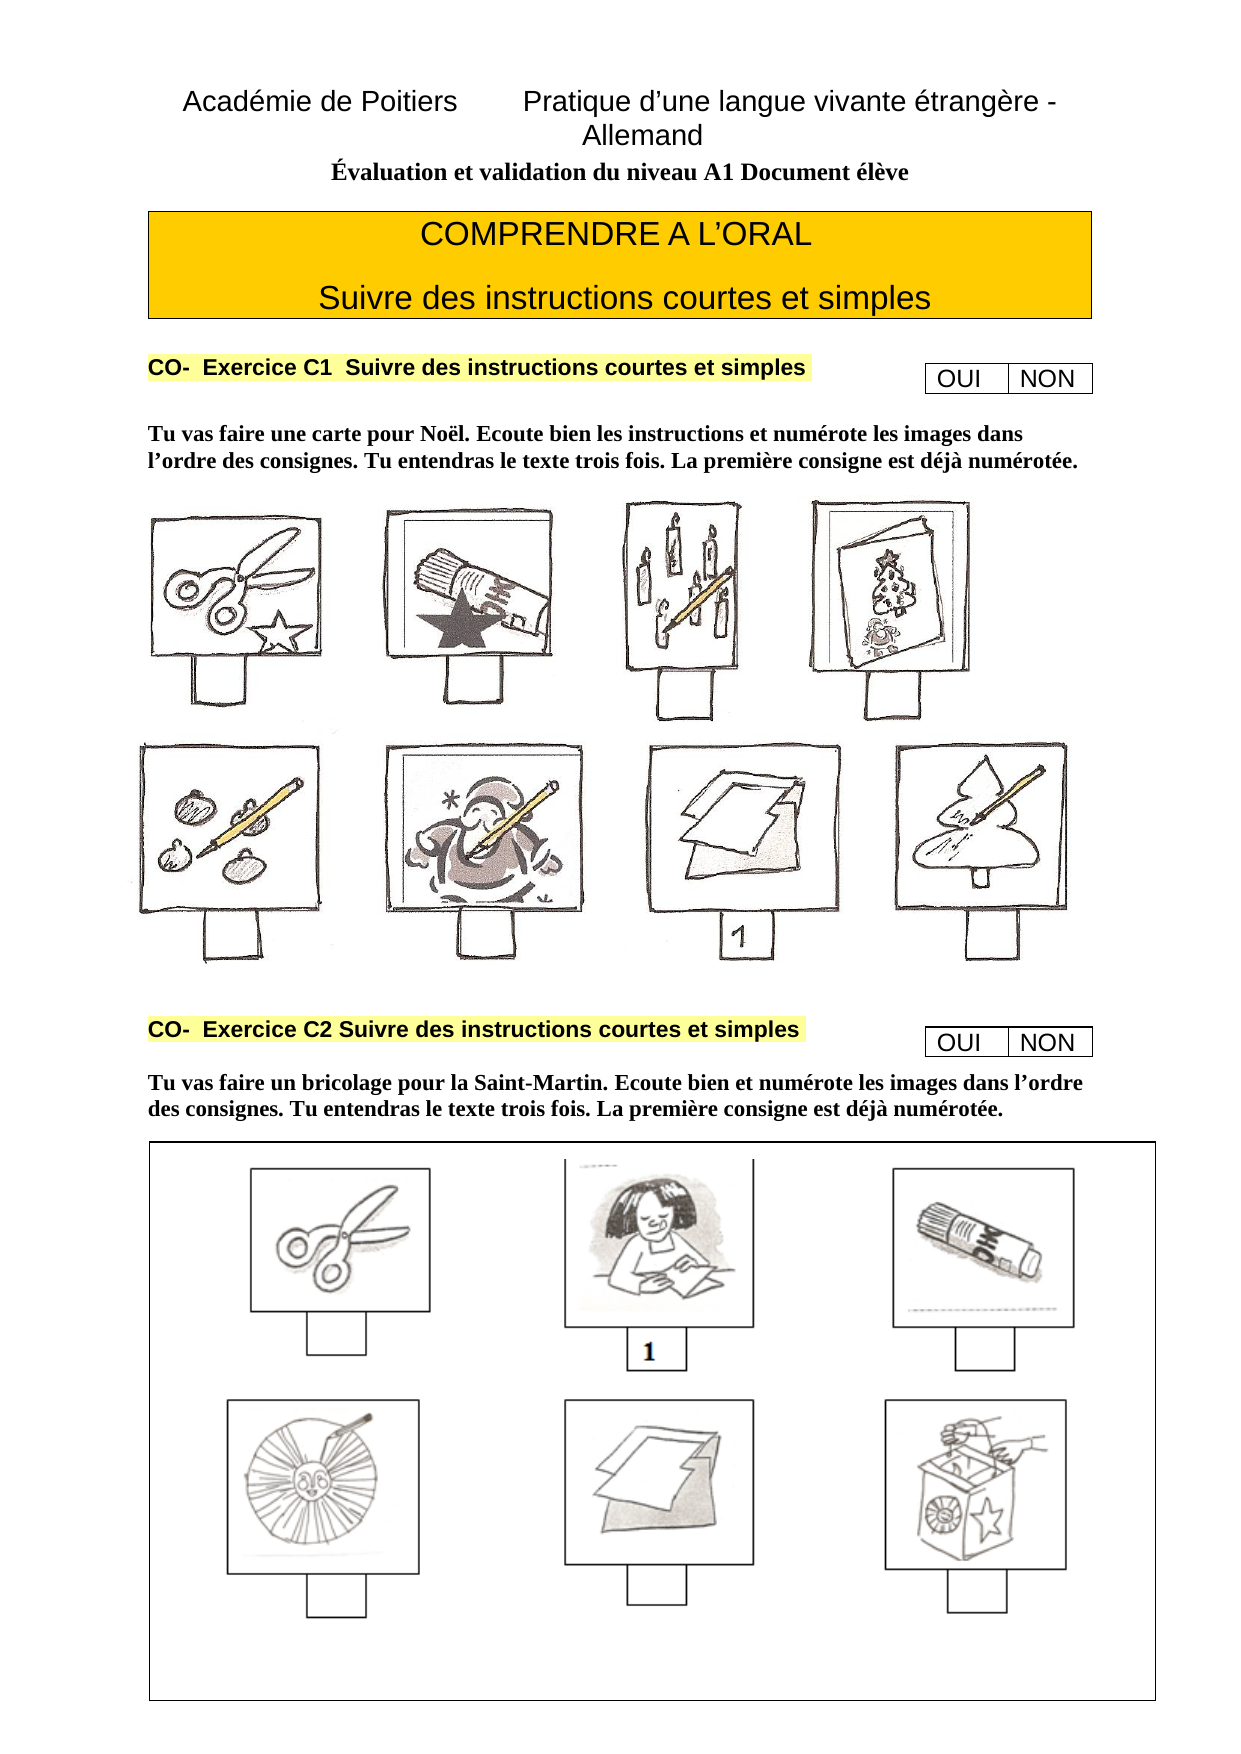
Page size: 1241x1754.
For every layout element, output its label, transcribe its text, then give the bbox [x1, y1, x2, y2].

text Évaluation et validation du niveau A1 Document élève [148, 157, 1092, 186]
list Tu vas faire une carte pour Noël. Ecoute bien les instructions et numérote les images dans l’ordre des consignes. Tu entendras le texte trois fois. La première consigne est déjà numérotée. [148, 420, 1092, 473]
text CO- Exercice C2 Suivre des instructions courtes et simples [148, 1016, 1092, 1042]
subtitle Suivre des instructions courtes et simples [149, 275, 1091, 318]
subtitle Académie de Poitiers Pratique d’une langue vivante étrangère - Allemand [148, 84, 1092, 151]
picture [182, 1159, 1123, 1634]
text CO- Exercice C1 Suivre des instructions courtes et simples [148, 354, 1092, 381]
table_header OUI [926, 1028, 1008, 1056]
table_header NON [1009, 364, 1092, 393]
subtitle COMPRENDRE A L’ORAL [149, 212, 1091, 253]
list Tu vas faire un bricolage pour la Saint-Martin. Ecoute bien et numérote les images dans l’ordre des consignes. Tu entendras le texte trois fois. La première consigne est déjà numérotée. [148, 1069, 1092, 1121]
picture [113, 495, 1094, 975]
table_header NON [1009, 1028, 1092, 1056]
table_header OUI [926, 364, 1008, 393]
